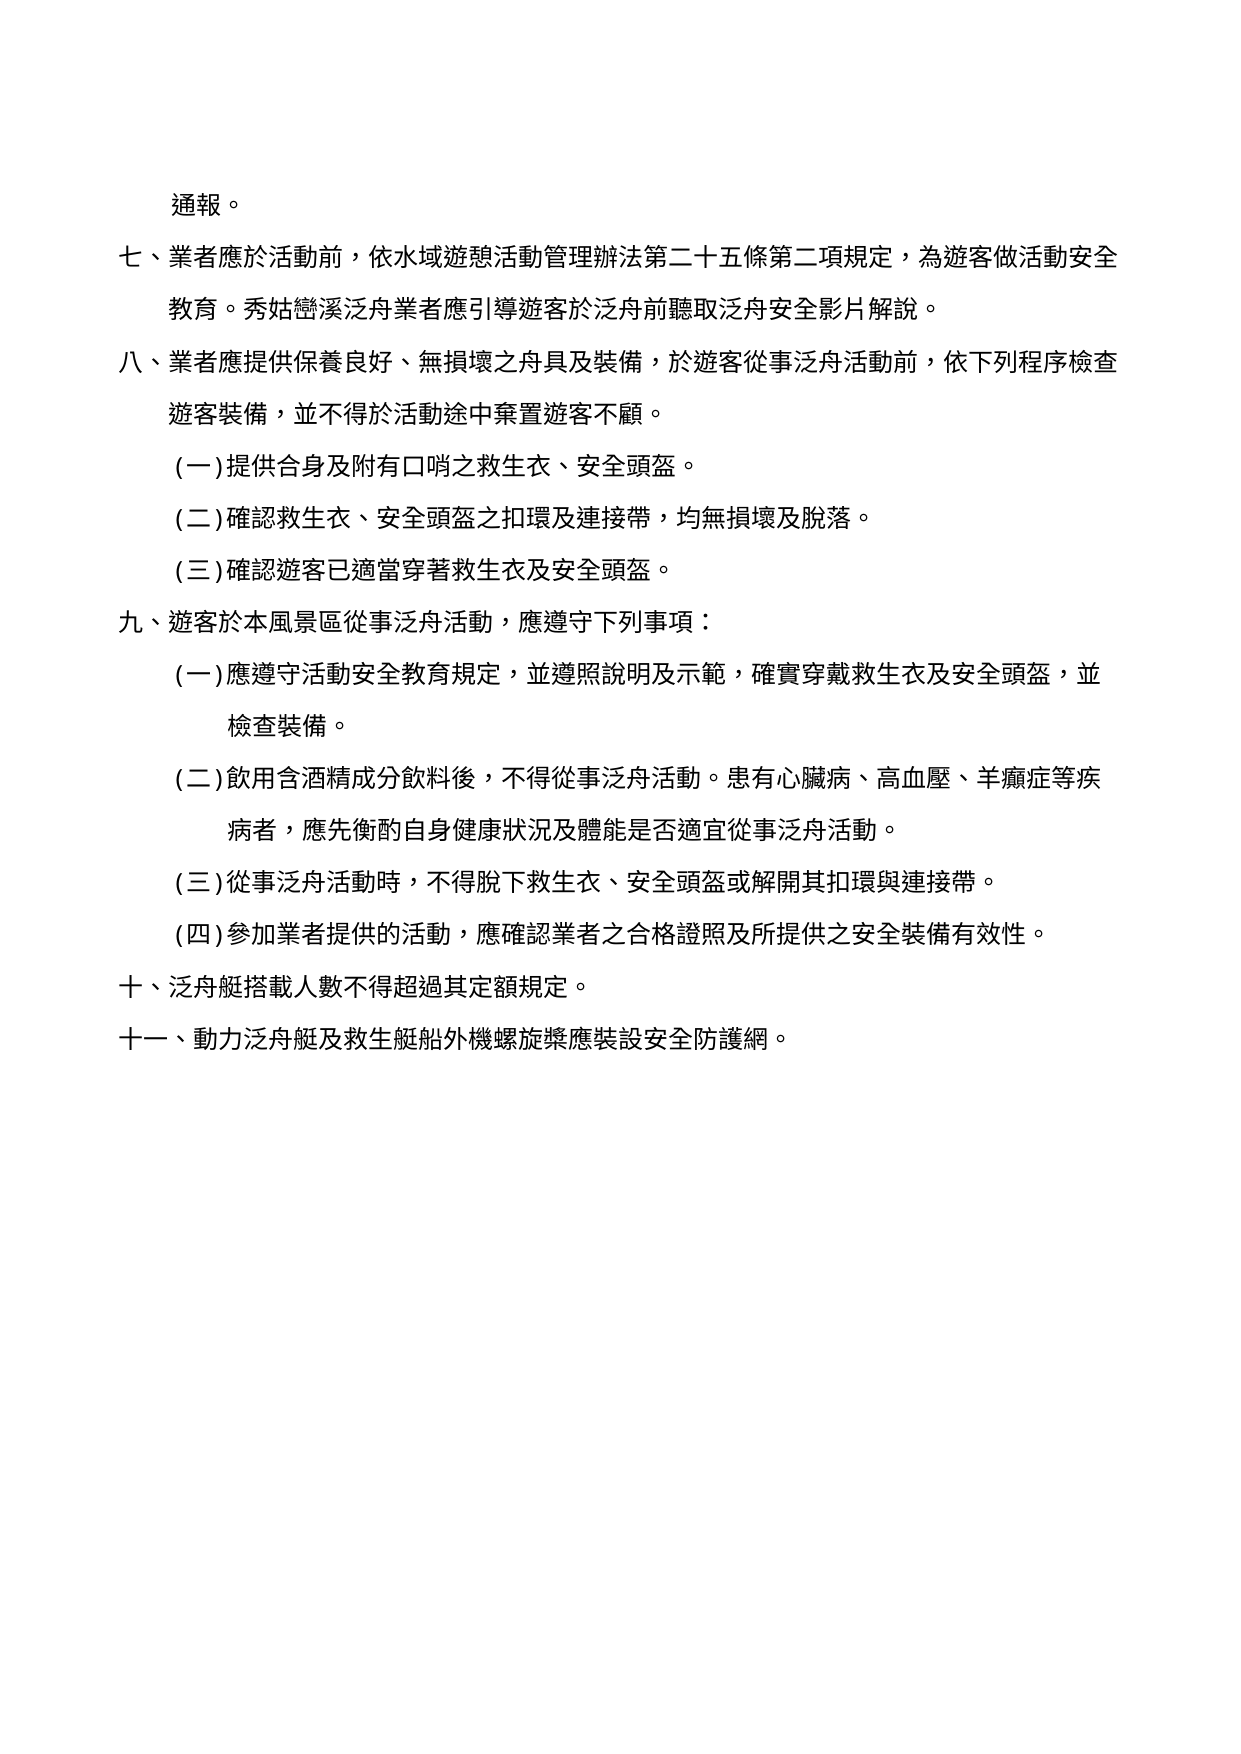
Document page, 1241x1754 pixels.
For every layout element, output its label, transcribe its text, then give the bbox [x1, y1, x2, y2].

text 八、業者應提供保養良好、無損壞之舟具及裝備，於遊客從事泛舟活動前，依下列程序檢查遊客裝備，並不得於活動途中棄置遊客不顧。 [118, 329, 1122, 433]
text (三)確認遊客已適當穿著救生衣及安全頭盔。 [171, 538, 1122, 590]
text 九、遊客於本風景區從事泛舟活動，應遵守下列事項： [118, 590, 1122, 642]
text 七、業者應於活動前，依水域遊憩活動管理辦法第二十五條第二項規定，為遊客做活動安全教育。秀姑巒溪泛舟業者應引導遊客於泛舟前聽取泛舟安全影片解說。 [118, 225, 1122, 329]
text (一)提供合身及附有口哨之救生衣、安全頭盔。 [171, 433, 1122, 486]
text 十一、動力泛舟艇及救生艇船外機螺旋槳應裝設安全防護網。 [118, 1006, 1122, 1058]
text (三)從事泛舟活動時，不得脫下救生衣、安全頭盔或解開其扣環與連接帶。 [171, 850, 1122, 902]
text 通報。 [171, 173, 1122, 225]
text (二)確認救生衣、安全頭盔之扣環及連接帶，均無損壞及脫落。 [171, 486, 1122, 538]
text (二)飲用含酒精成分飲料後，不得從事泛舟活動。患有心臟病、高血壓、羊癲症等疾病者，應先衡酌自身健康狀況及體能是否適宜從事泛舟活動。 [171, 746, 1122, 850]
text (四)參加業者提供的活動，應確認業者之合格證照及所提供之安全裝備有效性。 [171, 902, 1122, 954]
text 十、泛舟艇搭載人數不得超過其定額規定。 [118, 954, 1122, 1006]
text (一)應遵守活動安全教育規定，並遵照說明及示範，確實穿戴救生衣及安全頭盔，並檢查裝備。 [171, 642, 1122, 746]
